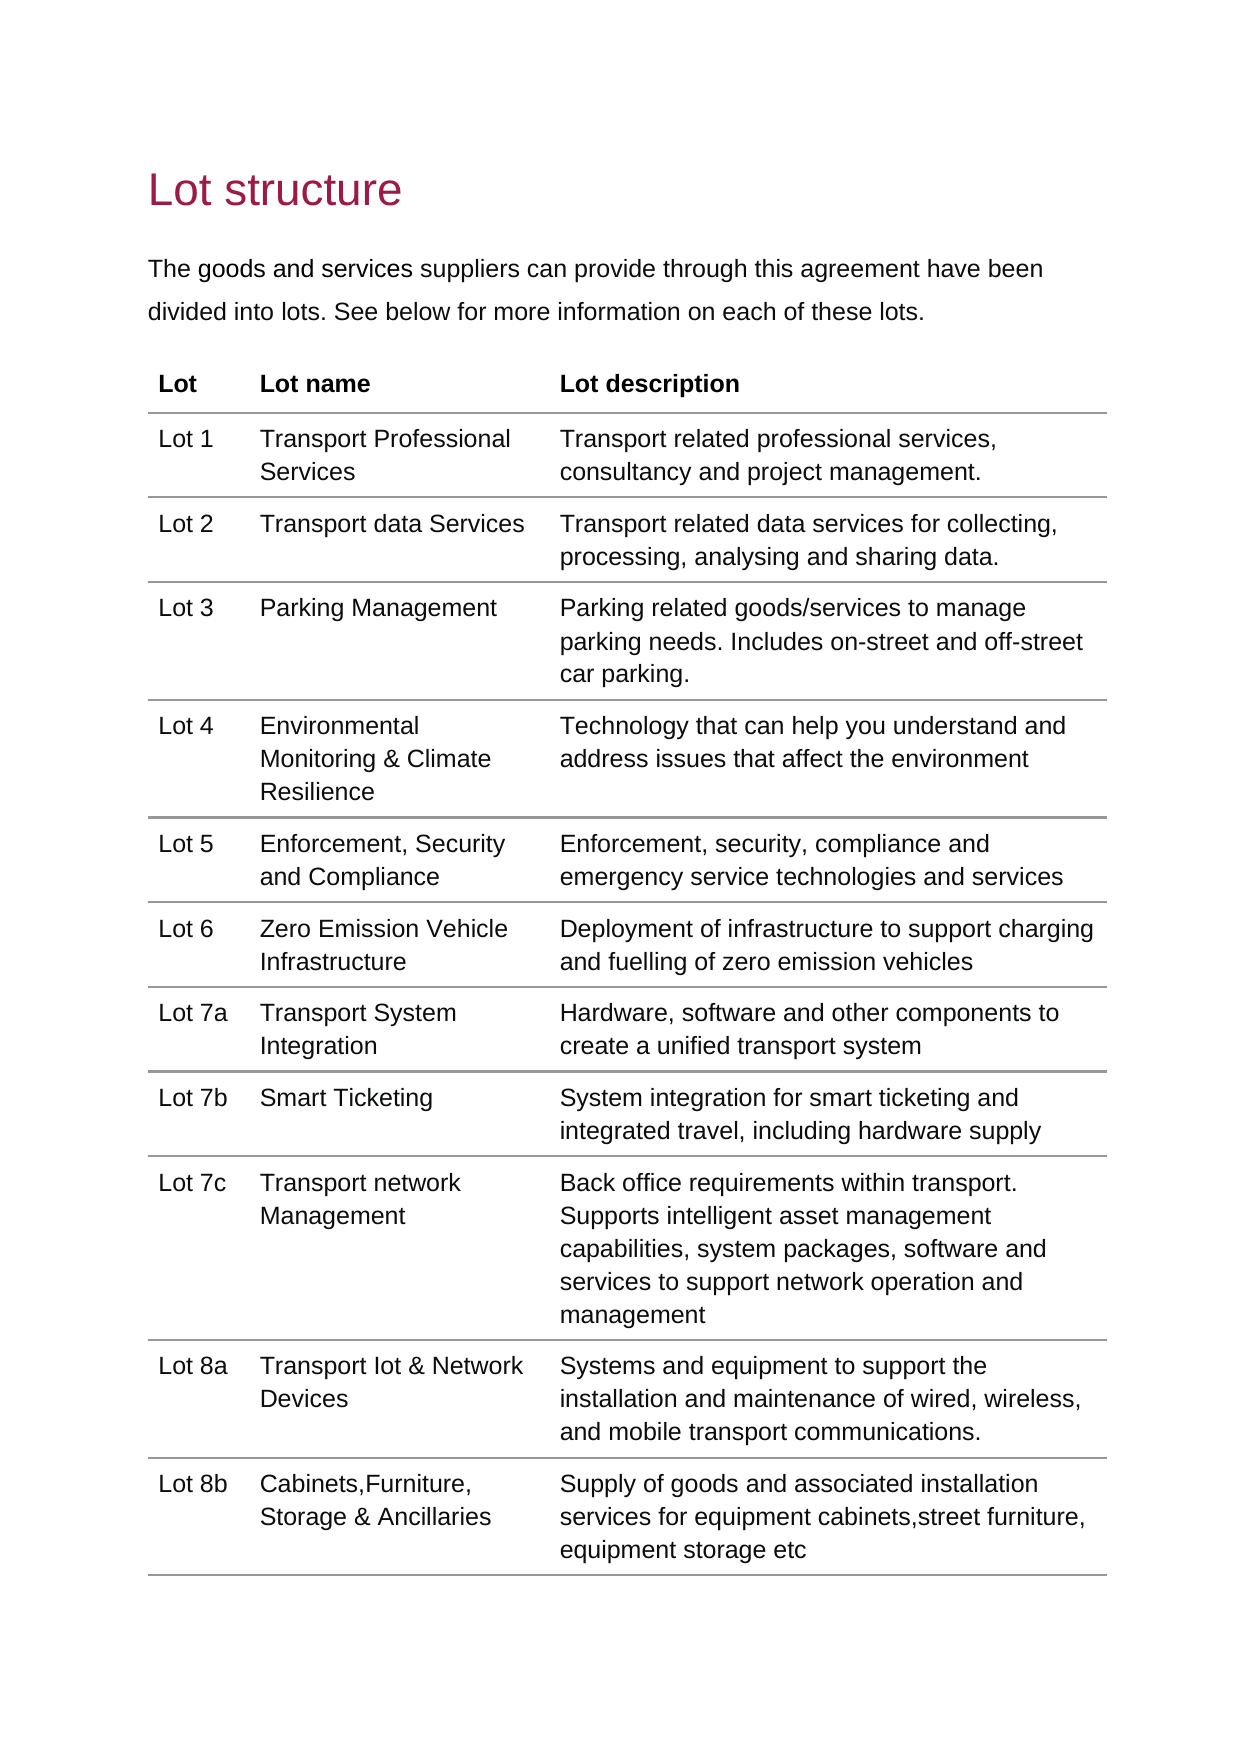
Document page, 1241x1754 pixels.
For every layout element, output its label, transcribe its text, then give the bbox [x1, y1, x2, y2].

subtitle Lot structure [148, 162, 1090, 215]
table_cell Transport network Management [249, 1157, 549, 1339]
table_header Lot name [249, 359, 549, 412]
table_cell Lot 3 [148, 583, 249, 699]
table_cell Systems and equipment to support the installation and maintenance of wired, wireless, and mobile transport communications. [549, 1341, 1107, 1457]
table_header Lot description [549, 359, 1107, 412]
table_cell Environmental Monitoring & Climate Resilience [249, 701, 549, 816]
table_cell Technology that can help you understand and address issues that affect the environment [549, 701, 1107, 816]
table_cell Transport System Integration [249, 988, 549, 1070]
table_cell Lot 8b [148, 1459, 249, 1574]
table_cell Lot 4 [148, 701, 249, 816]
table_cell Lot 8a [148, 1341, 249, 1457]
table_cell Lot 2 [148, 498, 249, 581]
table_cell Parking related goods/services to manage parking needs. Includes on-street and off-street car parking. [549, 583, 1107, 699]
table_cell Lot 5 [148, 819, 249, 901]
table_cell Lot 7b [148, 1073, 249, 1155]
table_cell Smart Ticketing [249, 1073, 549, 1155]
table_cell Zero Emission Vehicle Infrastructure [249, 903, 549, 986]
table_cell Transport Professional Services [249, 414, 549, 496]
table_cell Back office requirements within transport. Supports intelligent asset management capabilities, system packages, software and services to support network operation and management [549, 1157, 1107, 1339]
table_cell Transport related professional services, consultancy and project management. [549, 414, 1107, 496]
table_header Lot [148, 359, 249, 412]
table_cell Lot 6 [148, 903, 249, 986]
table_cell Lot 1 [148, 414, 249, 496]
text The goods and services suppliers can provide through this agreement have been divided into lots. See below for more information on each of these lots. [148, 254, 1090, 326]
table_cell Deployment of infrastructure to support charging and fuelling of zero emission vehicles [549, 903, 1107, 986]
table_cell Hardware, software and other components to create a unified transport system [549, 988, 1107, 1070]
table_cell Enforcement, Security and Compliance [249, 819, 549, 901]
table_cell System integration for smart ticketing and integrated travel, including hardware supply [549, 1073, 1107, 1155]
table_cell Lot 7a [148, 988, 249, 1070]
table_cell Enforcement, security, compliance and emergency service technologies and services [549, 819, 1107, 901]
table_cell Lot 7c [148, 1157, 249, 1339]
table_cell Parking Management [249, 583, 549, 699]
table_cell Supply of goods and associated installation services for equipment cabinets,street furniture, equipment storage etc [549, 1459, 1107, 1574]
table_cell Cabinets,Furniture, Storage & Ancillaries [249, 1459, 549, 1574]
table_cell Transport related data services for collecting, processing, analysing and sharing data. [549, 498, 1107, 581]
table_cell Transport data Services [249, 498, 549, 581]
table_cell Transport Iot & Network Devices [249, 1341, 549, 1457]
